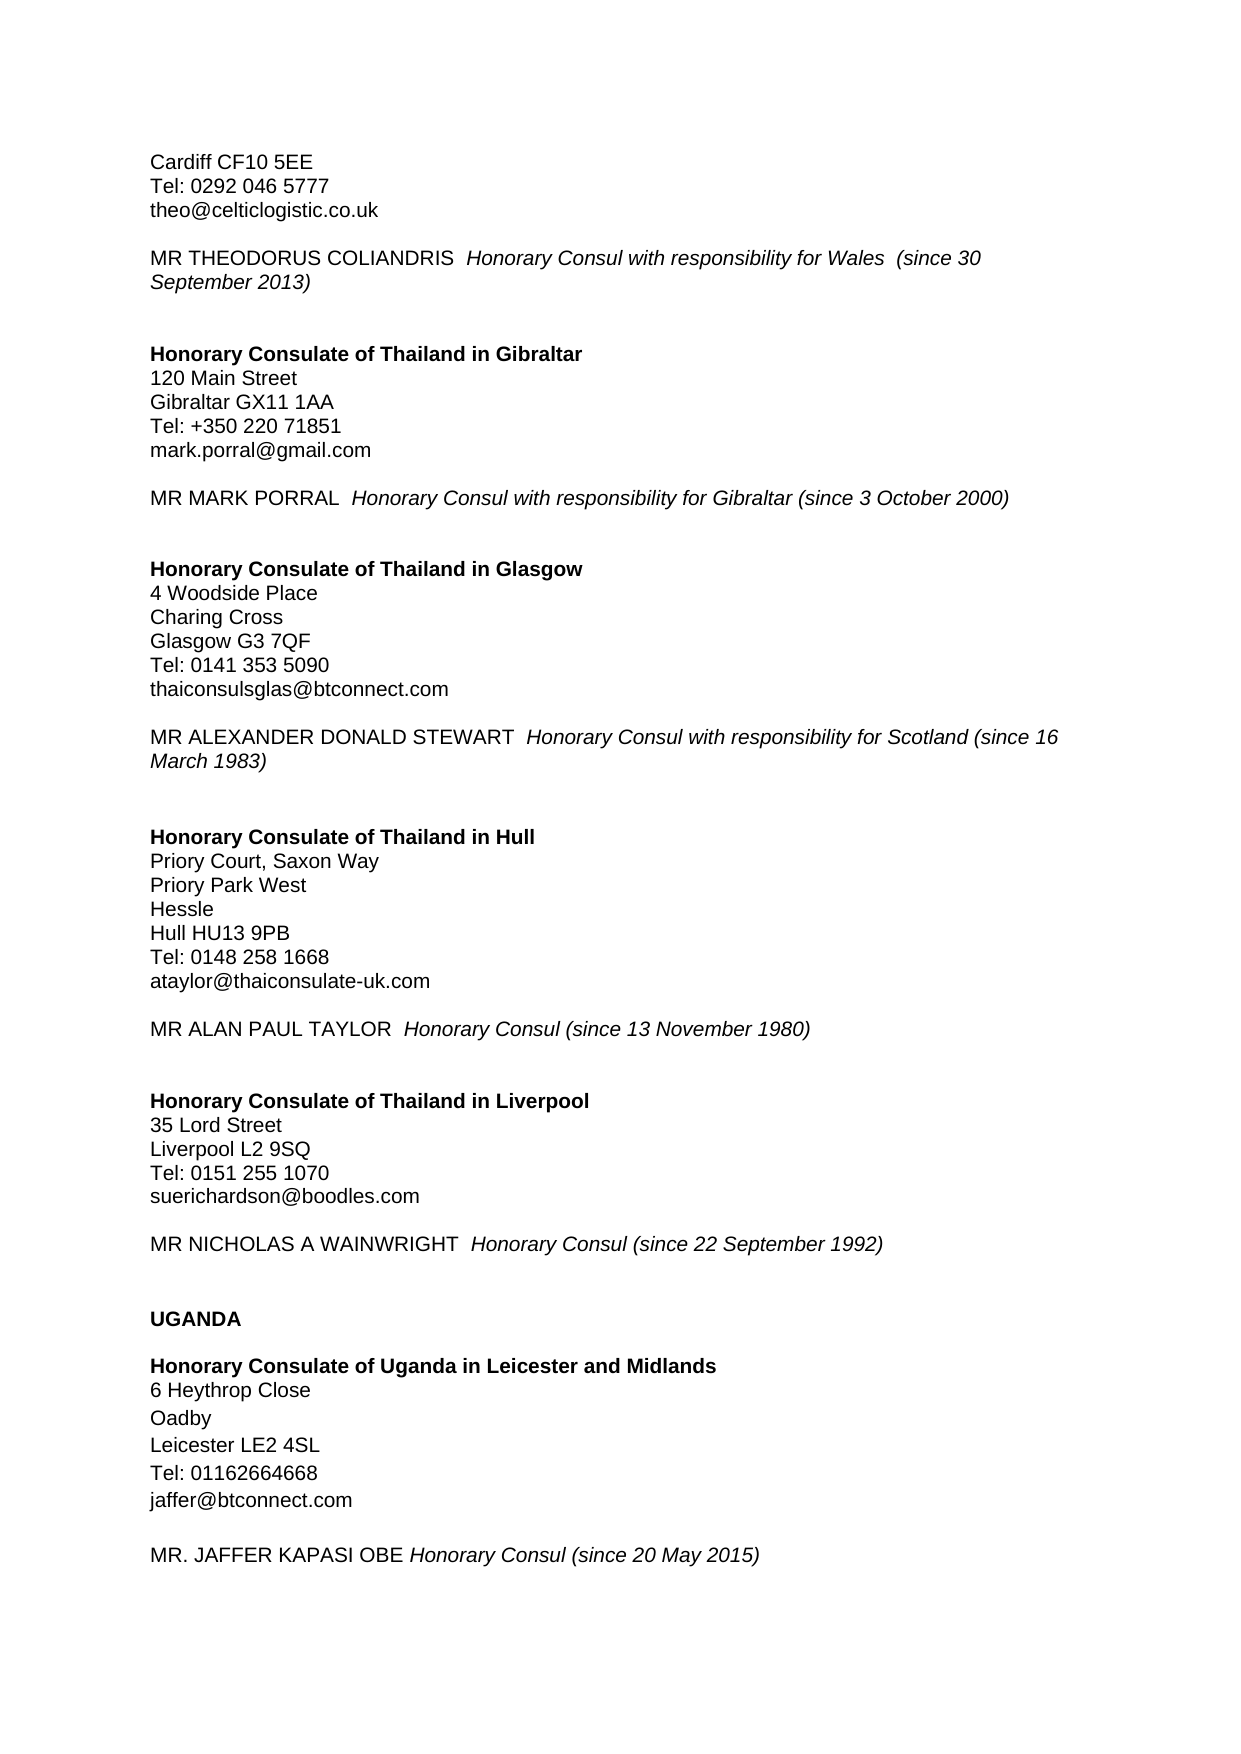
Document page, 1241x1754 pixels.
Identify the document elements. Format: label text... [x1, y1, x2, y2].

text Honorary Consulate of Thailand in Hull [150, 825, 1090, 849]
text MR ALEXANDER DONALD STEWART Honorary Consul with responsibility for Scotland (since 16 March 1983) [150, 725, 1090, 773]
text Honorary Consulate of Thailand in Gibraltar [150, 342, 1090, 366]
text UGANDA [150, 1306, 1090, 1330]
text ataylor@thaiconsulate-uk.com [150, 969, 1090, 993]
text Honorary Consulate of Thailand in Liverpool [150, 1088, 1090, 1112]
text Leicester LE2 4SL [150, 1433, 1090, 1457]
text Priory Park West [150, 873, 1090, 897]
text MR ALAN PAUL TAYLOR Honorary Consul (since 13 November 1980) [150, 1017, 1090, 1041]
text Glasgow G3 7QF [150, 629, 1090, 653]
text Priory Court, Saxon Way [150, 849, 1090, 873]
text suerichardson@boodles.com [150, 1184, 1090, 1208]
text MR. JAFFER KAPASI OBE Honorary Consul (since 20 May 2015) [150, 1543, 1090, 1567]
text Honorary Consulate of Uganda in Leicester and Midlands [150, 1354, 1090, 1378]
text theo@celticlogistic.co.uk [150, 198, 1090, 222]
text 120 Main Street [150, 366, 1090, 389]
text Charing Cross [150, 605, 1090, 629]
text Honorary Consulate of Thailand in Glasgow [150, 557, 1090, 581]
text Gibraltar GX11 1AA [150, 389, 1090, 413]
text Tel: 0292 046 5777 [150, 174, 1090, 198]
text Oadby [150, 1406, 1090, 1430]
text 4 Woodside Place [150, 581, 1090, 605]
text Liverpool L2 9SQ [150, 1136, 1090, 1160]
text MR NICHOLAS A WAINWRIGHT Honorary Consul (since 22 September 1992) [150, 1232, 1090, 1256]
text Tel: 0141 353 5090 [150, 653, 1090, 677]
text Cardiff CF10 5EE [150, 150, 1090, 174]
text Hessle [150, 897, 1090, 921]
text 35 Lord Street [150, 1112, 1090, 1136]
text Hull HU13 9PB [150, 921, 1090, 945]
text thaiconsulsglas@btconnect.com [150, 677, 1090, 701]
text Tel: 01162664668 [150, 1461, 1090, 1485]
text Tel: +350 220 71851 [150, 413, 1090, 437]
text Tel: 0151 255 1070 [150, 1160, 1090, 1184]
text jaffer@btconnect.com [150, 1488, 1090, 1512]
text MR THEODORUS COLIANDRIS Honorary Consul with responsibility for Wales (since 30 September 2013) [150, 246, 1090, 294]
text Tel: 0148 258 1668 [150, 945, 1090, 969]
text mark.porral@gmail.com [150, 437, 1090, 461]
text 6 Heythrop Close [150, 1378, 1090, 1402]
text MR MARK PORRAL Honorary Consul with responsibility for Gibraltar (since 3 October 2000) [150, 485, 1090, 509]
